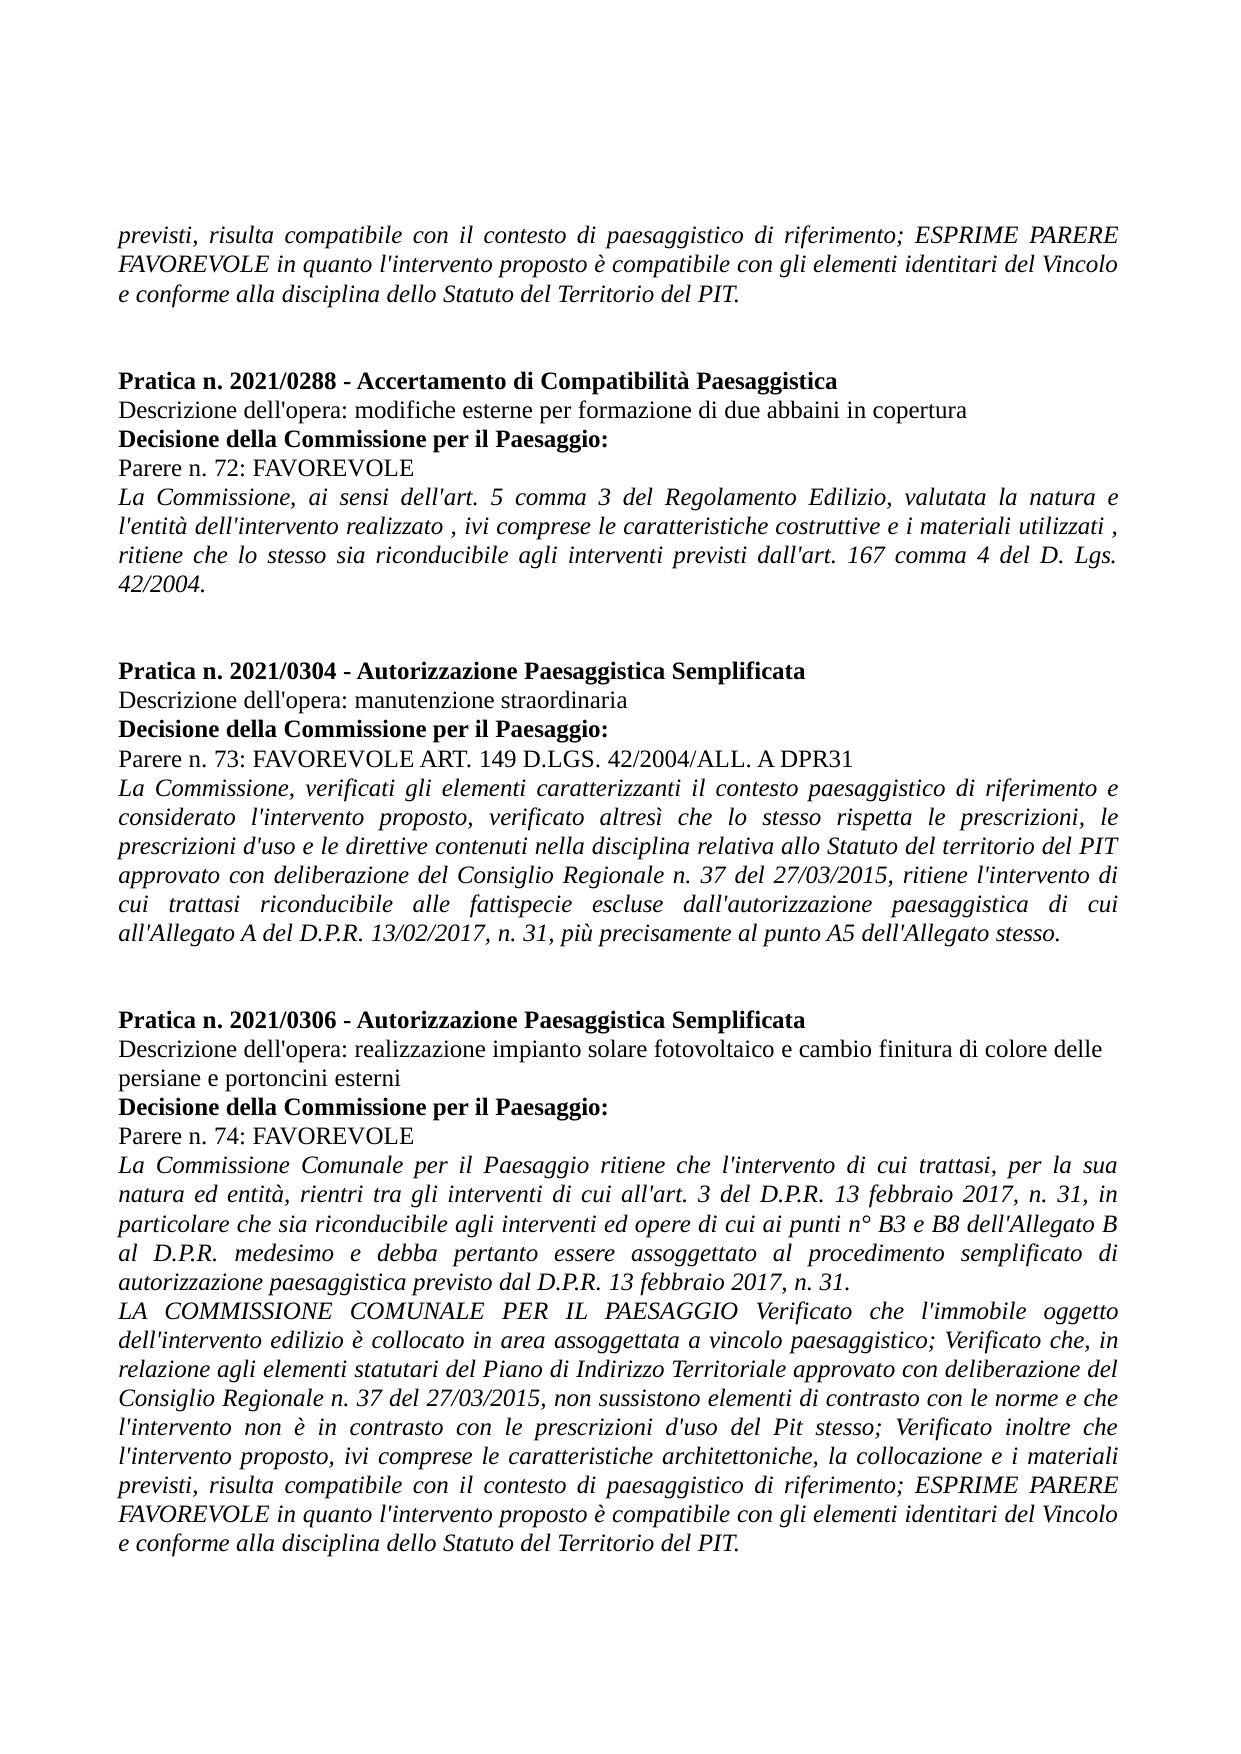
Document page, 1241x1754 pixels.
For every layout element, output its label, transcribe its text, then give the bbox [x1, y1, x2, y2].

text Descrizione dell'opera: modifiche esterne per formazione di due abbaini in copertura [118, 395, 1122, 424]
text Descrizione dell'opera: realizzazione impianto solare fotovoltaico e cambio finitura di colore delle persiane e portoncini esterni [118, 1034, 1122, 1092]
text Decisione della Commissione per il Paesaggio: [118, 1092, 1122, 1121]
text La Commissione Comunale per il Paesaggio ritiene che l'intervento di cui trattasi, per la sua natura ed entità, rientri tra gli interventi di cui all'art. 3 del D.P.R. 13 febbraio 2017, n. 31, in particolare che sia riconducibile agli interventi ed opere di cui ai punti n° B3 e B8 dell'Allegato B al D.P.R. medesimo e debba pertanto essere assoggettato al procedimento semplificato di autorizzazione paesaggistica previsto dal D.P.R. 13 febbraio 2017, n. 31. [118, 1150, 1122, 1296]
text Decisione della Commissione per il Paesaggio: [118, 424, 1122, 453]
text Descrizione dell'opera: manutenzione straordinaria [118, 685, 1122, 714]
text Pratica n. 2021/0288 - Accertamento di Compatibilità Paesaggistica [118, 366, 1122, 395]
text previsti, risulta compatibile con il contesto di paesaggistico di riferimento; ESPRIME PARERE FAVOREVOLE in quanto l'intervento proposto è compatibile con gli elementi identitari del Vincolo e conforme alla disciplina dello Statuto del Territorio del PIT. [118, 220, 1122, 307]
text La Commissione, verificati gli elementi caratterizzanti il contesto paesaggistico di riferimento e considerato l'intervento proposto, verificato altresì che lo stesso rispetta le prescrizioni, le prescrizioni d'uso e le direttive contenuti nella disciplina relativa allo Statuto del territorio del PIT approvato con deliberazione del Consiglio Regionale n. 37 del 27/03/2015, ritiene l'intervento di cui trattasi riconducibile alle fattispecie escluse dall'autorizzazione paesaggistica di cui all'Allegato A del D.P.R. 13/02/2017, n. 31, più precisamente al punto A5 dell'Allegato stesso. [118, 772, 1122, 947]
text Decisione della Commissione per il Paesaggio: [118, 714, 1122, 743]
text Pratica n. 2021/0304 - Autorizzazione Paesaggistica Semplificata [118, 656, 1122, 685]
text Parere n. 74: FAVOREVOLE [118, 1121, 1122, 1150]
text LA COMMISSIONE COMUNALE PER IL PAESAGGIO Verificato che l'immobile oggetto dell'intervento edilizio è collocato in area assoggettata a vincolo paesaggistico; Verificato che, in relazione agli elementi statutari del Piano di Indirizzo Territoriale approvato con deliberazione del Consiglio Regionale n. 37 del 27/03/2015, non sussistono elementi di contrasto con le norme e che l'intervento non è in contrasto con le prescrizioni d'uso del Pit stesso; Verificato inoltre che l'intervento proposto, ivi comprese le caratteristiche architettoniche, la collocazione e i materiali previsti, risulta compatibile con il contesto di paesaggistico di riferimento; ESPRIME PARERE FAVOREVOLE in quanto l'intervento proposto è compatibile con gli elementi identitari del Vincolo e conforme alla disciplina dello Statuto del Territorio del PIT. [118, 1296, 1122, 1557]
text La Commissione, ai sensi dell'art. 5 comma 3 del Regolamento Edilizio, valutata la natura e l'entità dell'intervento realizzato , ivi comprese le caratteristiche costruttive e i materiali utilizzati , ritiene che lo stesso sia riconducibile agli interventi previsti dall'art. 167 comma 4 del D. Lgs. 42/2004. [118, 482, 1122, 598]
text Parere n. 72: FAVOREVOLE [118, 453, 1122, 482]
text Pratica n. 2021/0306 - Autorizzazione Paesaggistica Semplificata [118, 1005, 1122, 1034]
text Parere n. 73: FAVOREVOLE ART. 149 D.LGS. 42/2004/ALL. A DPR31 [118, 743, 1122, 772]
